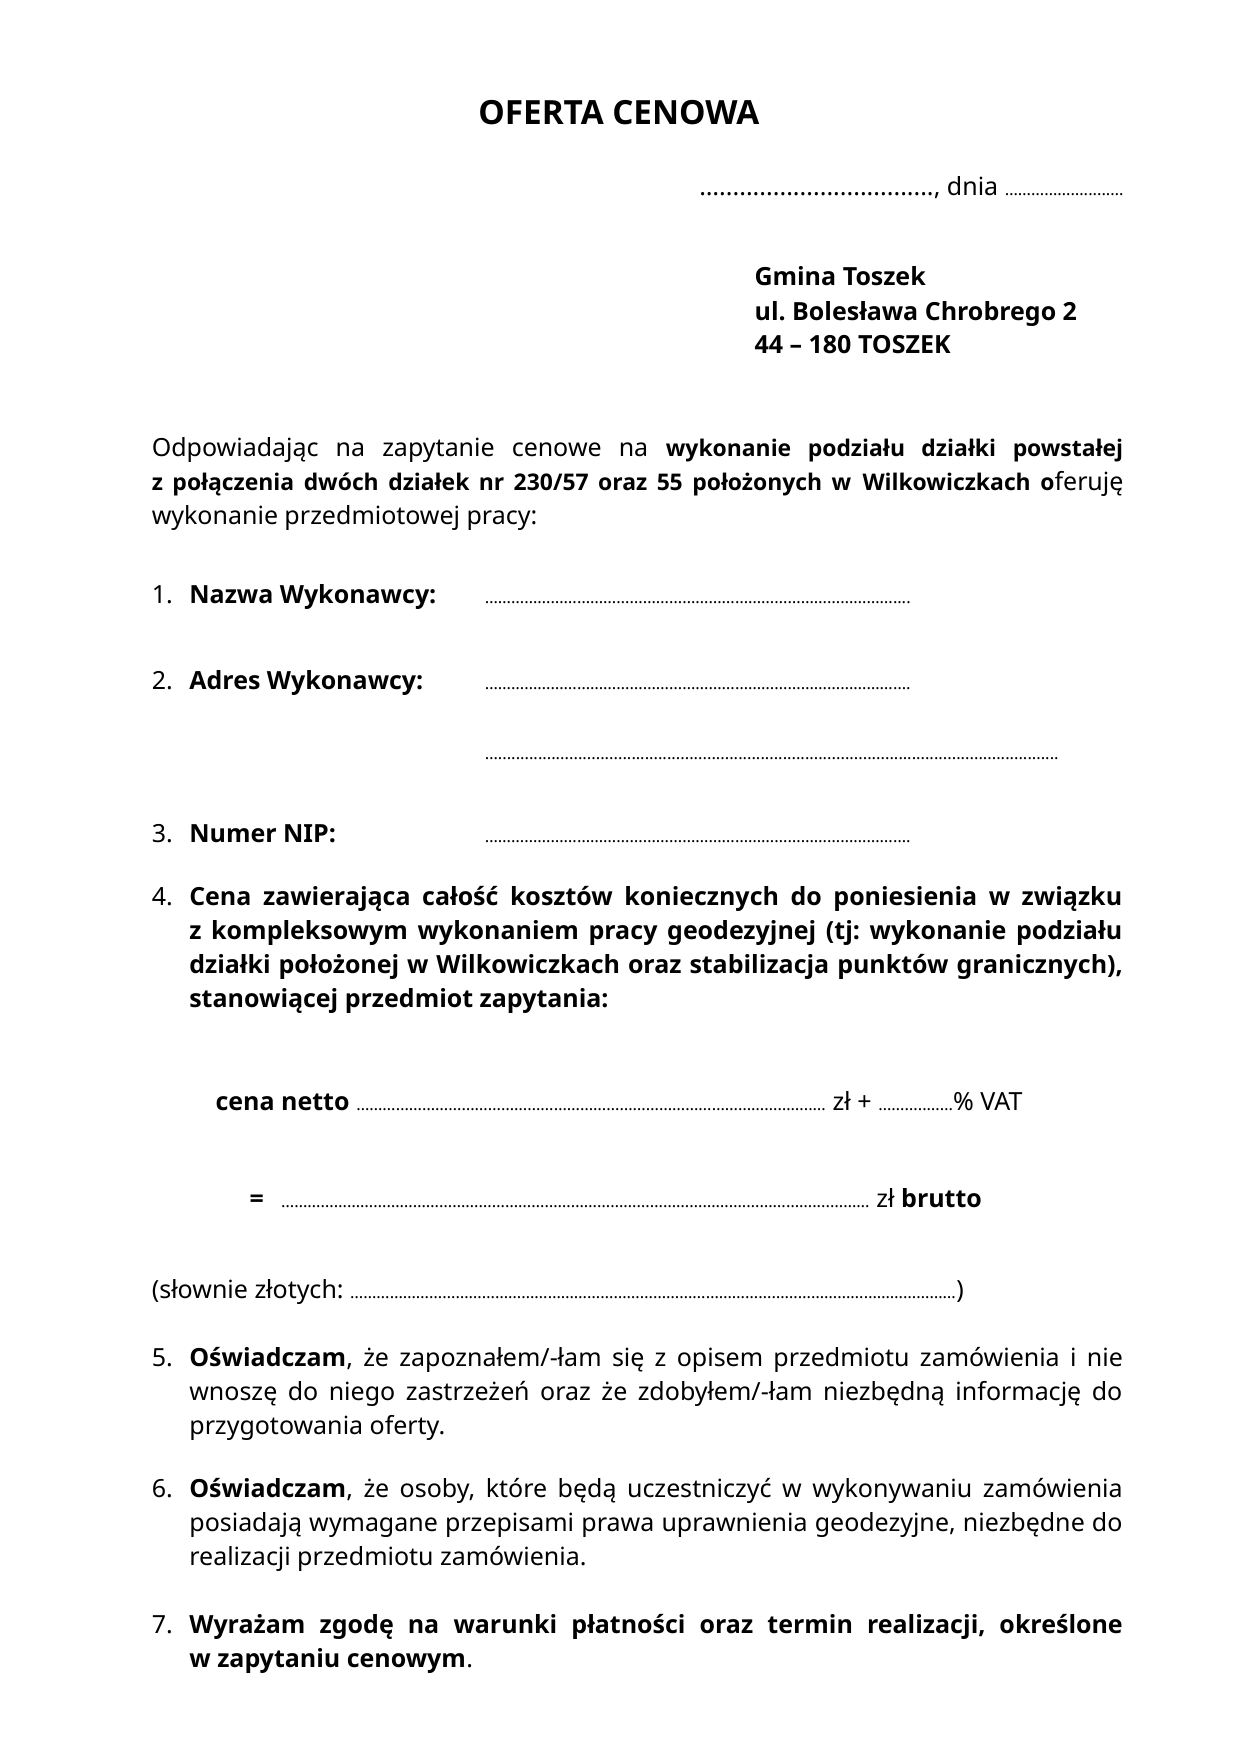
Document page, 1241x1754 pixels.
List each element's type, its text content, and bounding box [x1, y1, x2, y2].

list Wyrażam zgodę na warunki płatności oraz termin realizacji, określone w zapytaniu cenowym. [152, 1607, 1123, 1675]
text cena netto …………………………………………………………………………………………..… zł + ………..……% VAT [114, 1083, 1123, 1117]
text ul. Bolesława Chrobrego 2 [734, 293, 1123, 327]
text (słownie złotych: …………………………………………………………………………………………………………………………) [114, 1272, 1123, 1306]
list Numer NIP: ……………………………………………………………………………………. [152, 816, 1123, 850]
list Adres Wykonawcy: ……………………………………………………………………………………. ….............................................................................................................................. [152, 662, 1123, 765]
text 44 – 180 TOSZEK [680, 327, 1123, 361]
text …................................, dnia ………………......… [188, 168, 1123, 202]
list Cena zawierająca całość kosztów koniecznych do poniesienia w związku z kompleksowym wykonaniem pracy geodezyjnej (tj: wykonanie podziału działki położonej w Wilkowiczkach oraz stabilizacja punktów granicznych), stanowiącej przedmiot zapytania: [152, 879, 1123, 1015]
text OFERTA CENOWA [114, 89, 1123, 134]
list Nazwa Wykonawcy: ………………………………………………………………………………….... [152, 577, 1123, 611]
text = …………………………………………………………………………………………….……………....……… zł brutto [114, 1180, 1123, 1214]
text Gmina Toszek [734, 259, 1123, 293]
list Oświadczam, że zapoznałem/-łam się z opisem przedmiotu zamówienia i nie wnoszę do niego zastrzeżeń oraz że zdobyłem/-łam niezbędną informację do przygotowania oferty. [152, 1340, 1123, 1442]
list Oświadczam, że osoby, które będą uczestniczyć w wykonywaniu zamówienia posiadają wymagane przepisami prawa uprawnienia geodezyjne, niezbędne do realizacji przedmiotu zamówienia. [152, 1471, 1123, 1573]
text Odpowiadając na zapytanie cenowe na wykonanie podziału działki powstałej z połączenia dwóch działek nr 230/57 oraz 55 położonych w Wilkowiczkach oferuję wykonanie przedmiotowej pracy: [152, 429, 1123, 532]
